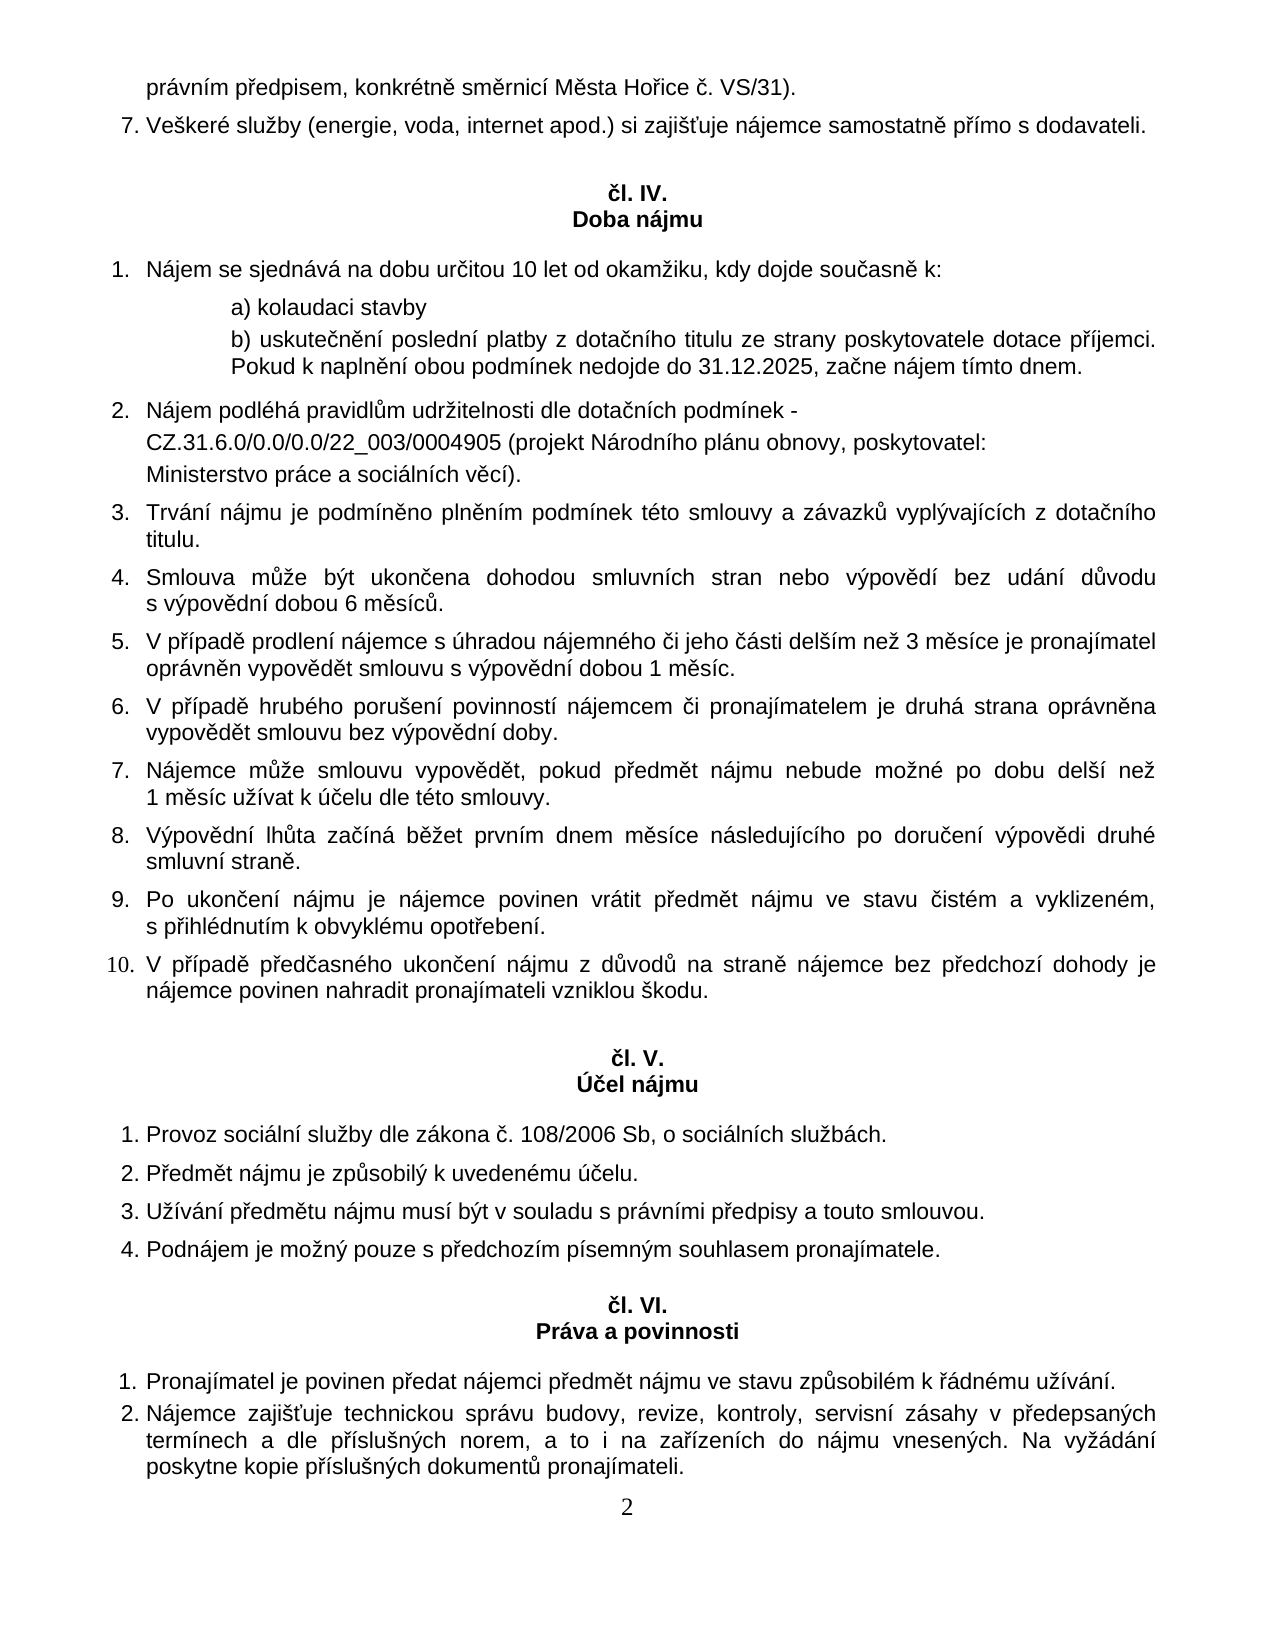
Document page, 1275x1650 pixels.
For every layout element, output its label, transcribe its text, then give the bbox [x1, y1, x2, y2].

list Nájem podléhá pravidlům udržitelnosti dle dotačních podmínek - [121, 397, 1157, 423]
text Doba nájmu [118, 206, 1157, 232]
text čl. V. [118, 1045, 1157, 1071]
text Účel nájmu [118, 1071, 1157, 1098]
text b) uskutečnění poslední platby z dotačního titulu ze strany poskytovatele dotace příjemci. Pokud k naplnění obou podmínek nedojde do 31.12.2025, začne nájem tímto dnem. [231, 326, 1157, 379]
text čl. VI. [118, 1292, 1157, 1318]
list Veškeré služby (energie, voda, internet apod.) si zajišťuje nájemce samostatně přímo s dodavateli. [121, 112, 1157, 138]
list V případě předčasného ukončení nájmu z důvodů na straně nájemce bez předchozí dohody je nájemce povinen nahradit pronajímateli vzniklou škodu. [121, 951, 1157, 1003]
list Užívání předmětu nájmu musí být v souladu s právními předpisy a touto smlouvou. [121, 1198, 1157, 1224]
list Provoz sociální služby dle zákona č. 108/2006 Sb, o sociálních službách. [121, 1121, 1157, 1148]
list Trvání nájmu je podmíněno plněním podmínek této smlouvy a závazků vyplývajících z dotačního titulu. [121, 499, 1157, 552]
text Ministerstvo práce a sociálních věcí). [146, 461, 1157, 488]
text CZ.31.6.0/0.0/0.0/22_003/0004905 (projekt Národního plánu obnovy, poskytovatel: [146, 429, 1157, 455]
list Po ukončení nájmu je nájemce povinen vrátit předmět nájmu ve stavu čistém a vyklizeném, s přihlédnutím k obvyklému opotřebení. [121, 886, 1157, 939]
text a) kolaudaci stavby [231, 294, 1157, 320]
list Smlouva může být ukončena dohodou smluvních stran nebo výpovědí bez udání důvodu s výpovědní dobou 6 měsíců. [121, 564, 1157, 617]
list Nájem se sjednává na dobu určitou 10 let od okamžiku, kdy dojde současně k: [121, 256, 1157, 282]
list V případě prodlení nájemce s úhradou nájemného či jeho části delším než 3 měsíce je pronajímatel oprávněn vypovědět smlouvu s výpovědní dobou 1 měsíc. [121, 628, 1157, 681]
list právním předpisem, konkrétně směrnicí Města Hořice č. VS/31). [121, 74, 1157, 100]
text čl. IV. [118, 179, 1157, 206]
list Nájemce zajišťuje technickou správu budovy, revize, kontroly, servisní zásahy v předepsaných termínech a dle příslušných norem, a to i na zařízeních do nájmu vnesených. Na vyžádání poskytne kopie příslušných dokumentů pronajímateli. [121, 1400, 1157, 1479]
list Nájemce může smlouvu vypovědět, pokud předmět nájmu nebude možné po dobu delší než 1 měsíc užívat k účelu dle této smlouvy. [121, 757, 1157, 810]
text Práva a povinnosti [118, 1318, 1157, 1344]
list V případě hrubého porušení povinností nájemcem či pronajímatelem je druhá strana oprávněna vypovědět smlouvu bez výpovědní doby. [121, 693, 1157, 746]
list Výpovědní lhůta začíná běžet prvním dnem měsíce následujícího po doručení výpovědi druhé smluvní straně. [121, 822, 1157, 874]
list Pronajímatel je povinen předat nájemci předmět nájmu ve stavu způsobilém k řádnému užívání. [118, 1368, 1157, 1394]
list Podnájem je možný pouze s předchozím písemným souhlasem pronajímatele. [121, 1236, 1157, 1262]
list Předmět nájmu je způsobilý k uvedenému účelu. [121, 1159, 1157, 1186]
